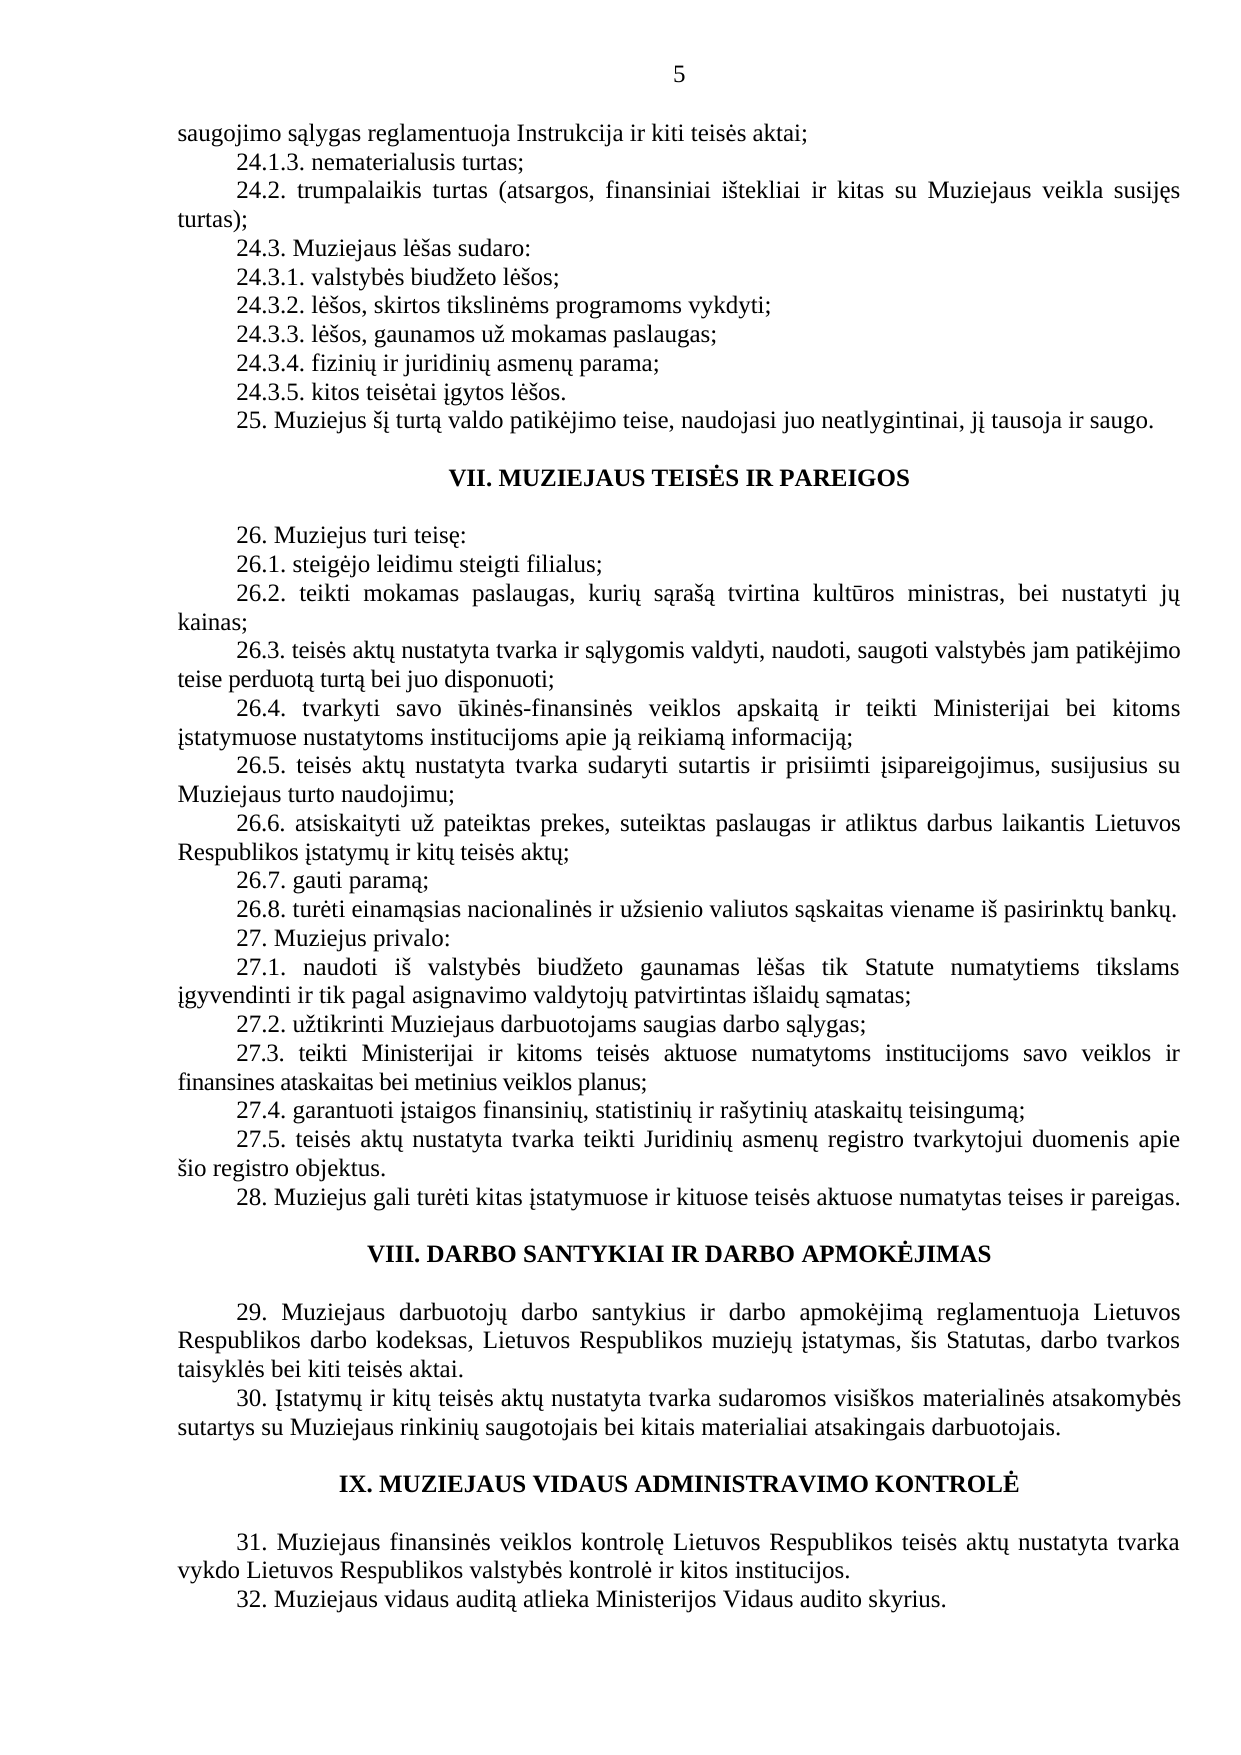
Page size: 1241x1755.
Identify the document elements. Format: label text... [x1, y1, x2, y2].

text 29. Muziejaus darbuotojų darbo santykius ir darbo apmokėjimą reglamentuoja Lietuvos Respublikos darbo kodeksas, Lietuvos Respublikos muziejų įstatymas, šis Statutas, darbo tvarkos taisyklės bei kiti teisės aktai. [177, 1297, 1181, 1383]
text 24.3.3. lėšos, gaunamos už mokamas paslaugas; [177, 319, 1181, 348]
text 24.1.3. nematerialusis turtas; [177, 147, 1181, 176]
text 32. Muziejaus vidaus auditą atlieka Ministerijos Vidaus audito skyrius. [177, 1584, 1181, 1613]
text IX. MUZIEJAUS VIDAUS ADMINISTRAVIMO KONTROLĖ [177, 1469, 1181, 1498]
text 26.3. teisės aktų nustatyta tvarka ir sąlygomis valdyti, naudoti, saugoti valstybės jam patikėjimo teise perduotą turtą bei juo disponuoti; [177, 636, 1181, 693]
text saugojimo sąlygas reglamentuoja Instrukcija ir kiti teisės aktai; [177, 118, 1181, 147]
text 24.3.4. fizinių ir juridinių asmenų parama; [177, 348, 1181, 377]
text 26.7. gauti paramą; [177, 866, 1181, 894]
text 26.5. teisės aktų nustatyta tvarka sudaryti sutartis ir prisiimti įsipareigojimus, susijusius su Muziejaus turto naudojimu; [177, 751, 1181, 808]
text 24.3.1. valstybės biudžeto lėšos; [177, 262, 1181, 291]
text 26.6. atsiskaityti už pateiktas prekes, suteiktas paslaugas ir atliktus darbus laikantis Lietuvos Respublikos įstatymų ir kitų teisės aktų; [177, 808, 1181, 866]
text 27. Muziejus privalo: [177, 923, 1181, 952]
text 27.1. naudoti iš valstybės biudžeto gaunamas lėšas tik Statute numatytiems tikslams įgyvendinti ir tik pagal asignavimo valdytojų patvirtintas išlaidų sąmatas; [177, 952, 1181, 1009]
text VII. MUZIEJAUS TEISĖS IR PAREIGOS [177, 463, 1181, 492]
text 24.3. Muziejaus lėšas sudaro: [177, 233, 1181, 262]
text 27.5. teisės aktų nustatyta tvarka teikti Juridinių asmenų registro tvarkytojui duomenis apie šio registro objektus. [177, 1124, 1181, 1182]
text 30. Įstatymų ir kitų teisės aktų nustatyta tvarka sudaromos visiškos materialinės atsakomybės sutartys su Muziejaus rinkinių saugotojais bei kitais materialiai atsakingais darbuotojais. [177, 1383, 1181, 1441]
text VIII. DARBO SANTYKIAI IR DARBO APMOKĖJIMAS [177, 1239, 1181, 1268]
text 26.2. teikti mokamas paslaugas, kurių sąrašą tvirtina kultūros ministras, bei nustatyti jų kainas; [177, 578, 1181, 636]
text 27.4. garantuoti įstaigos finansinių, statistinių ir rašytinių ataskaitų teisingumą; [177, 1096, 1181, 1124]
text 24.3.5. kitos teisėtai įgytos lėšos. [177, 377, 1181, 406]
text 27.2. užtikrinti Muziejaus darbuotojams saugias darbo sąlygas; [177, 1009, 1181, 1038]
text 26. Muziejus turi teisę: [177, 521, 1181, 549]
text 26.4. tvarkyti savo ūkinės-finansinės veiklos apskaitą ir teikti Ministerijai bei kitoms įstatymuose nustatytoms institucijoms apie ją reikiamą informaciją; [177, 693, 1181, 751]
text 28. Muziejus gali turėti kitas įstatymuose ir kituose teisės aktuose numatytas teises ir pareigas. [177, 1182, 1181, 1211]
text 26.8. turėti einamąsias nacionalinės ir užsienio valiutos sąskaitas viename iš pasirinktų bankų. [177, 894, 1181, 923]
text 24.2. trumpalaikis turtas (atsargos, finansiniai ištekliai ir kitas su Muziejaus veikla susijęs turtas); [177, 176, 1181, 233]
text 25. Muziejus šį turtą valdo patikėjimo teise, naudojasi juo neatlygintinai, jį tausoja ir saugo. [177, 406, 1181, 434]
text 24.3.2. lėšos, skirtos tikslinėms programoms vykdyti; [177, 291, 1181, 319]
text 26.1. steigėjo leidimu steigti filialus; [177, 549, 1181, 578]
text 31. Muziejaus finansinės veiklos kontrolę Lietuvos Respublikos teisės aktų nustatyta tvarka vykdo Lietuvos Respublikos valstybės kontrolė ir kitos institucijos. [177, 1527, 1181, 1584]
text 27.3. teikti Ministerijai ir kitoms teisės aktuose numatytoms institucijoms savo veiklos ir finansines ataskaitas bei metinius veiklos planus; [177, 1038, 1181, 1096]
